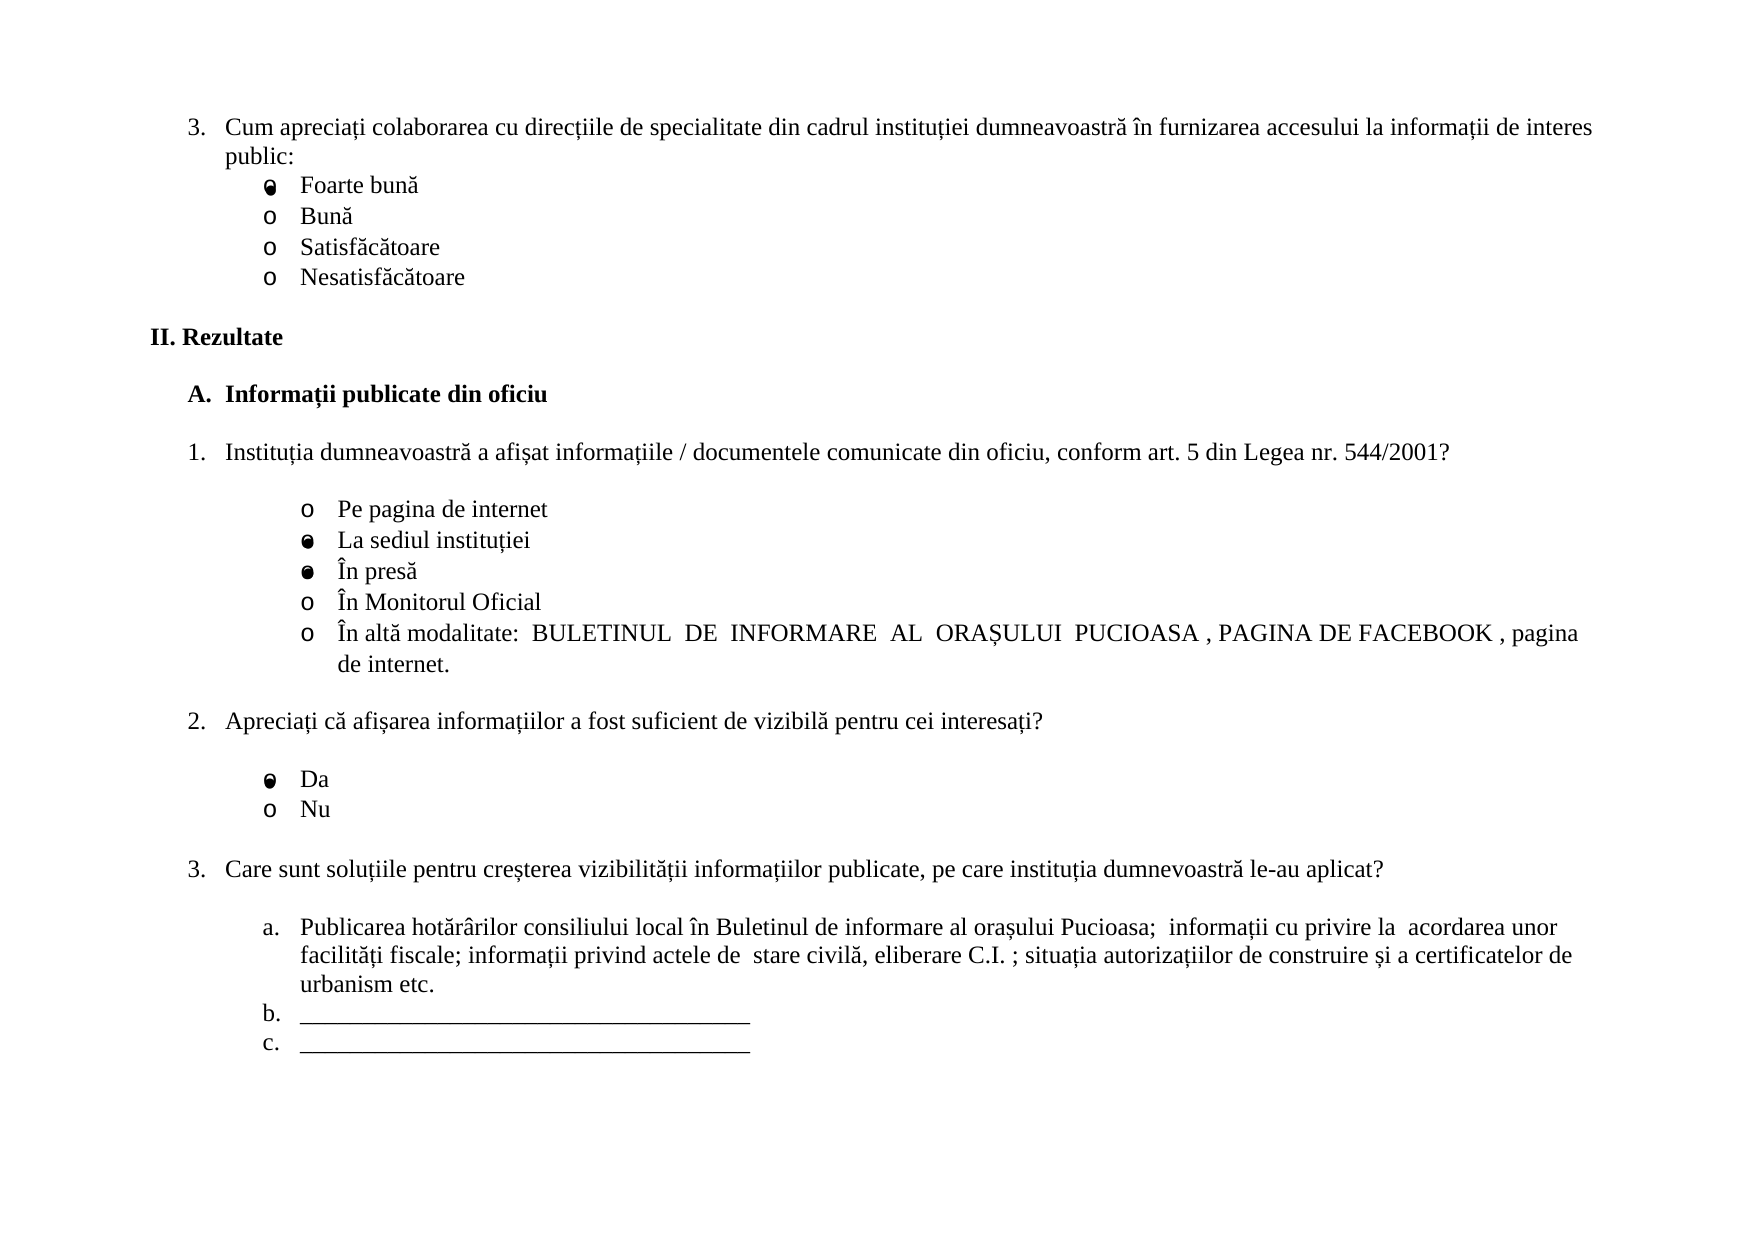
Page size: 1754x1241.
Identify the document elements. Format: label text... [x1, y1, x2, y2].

list ____________________________________ [262, 998, 1604, 1027]
list Cum apreciați colaborarea cu direcțiile de specialitate din cadrul instituției dumneavoastră în furnizarea accesului la informații de interes public: [187, 112, 1604, 170]
list Publicarea hotărârilor consiliului local în Buletinul de informare al orașului Pucioasa; informații cu privire la acordarea unor facilități fiscale; informații privind actele de stare civilă, eliberare C.I. ; situația autorizațiilor de construire și a certificatelor de urbanism etc. [262, 912, 1604, 998]
list ____________________________________ [262, 1027, 1604, 1055]
list Bună [262, 201, 1604, 232]
list Foarte bună [262, 170, 1604, 201]
list Nu [262, 794, 1604, 825]
text II. Rezultate [150, 322, 1604, 351]
list Pe pagina de internet [300, 494, 1604, 525]
list Apreciați că afișarea informațiilor a fost suficient de vizibilă pentru cei interesați? [187, 706, 1604, 735]
list Care sunt soluțiile pentru creșterea vizibilității informațiilor publicate, pe care instituția dumnevoastră le-au aplicat? [187, 854, 1604, 883]
list Satisfăcătoare [262, 232, 1604, 262]
list În presă [300, 556, 1604, 587]
list În Monitorul Oficial [300, 587, 1604, 618]
list La sediul instituției [300, 525, 1604, 556]
list Instituția dumneavoastră a afișat informațiile / documentele comunicate din oficiu, conform art. 5 din Legea nr. 544/2001? [187, 437, 1604, 466]
list Informații publicate din oficiu [187, 379, 1604, 408]
list Nesatisfăcătoare [262, 262, 1604, 293]
list În altă modalitate: BULETINUL DE INFORMARE AL ORAȘULUI PUCIOASA , PAGINA DE FACEBOOK , pagina de internet. [300, 618, 1604, 677]
list Da [262, 764, 1604, 794]
